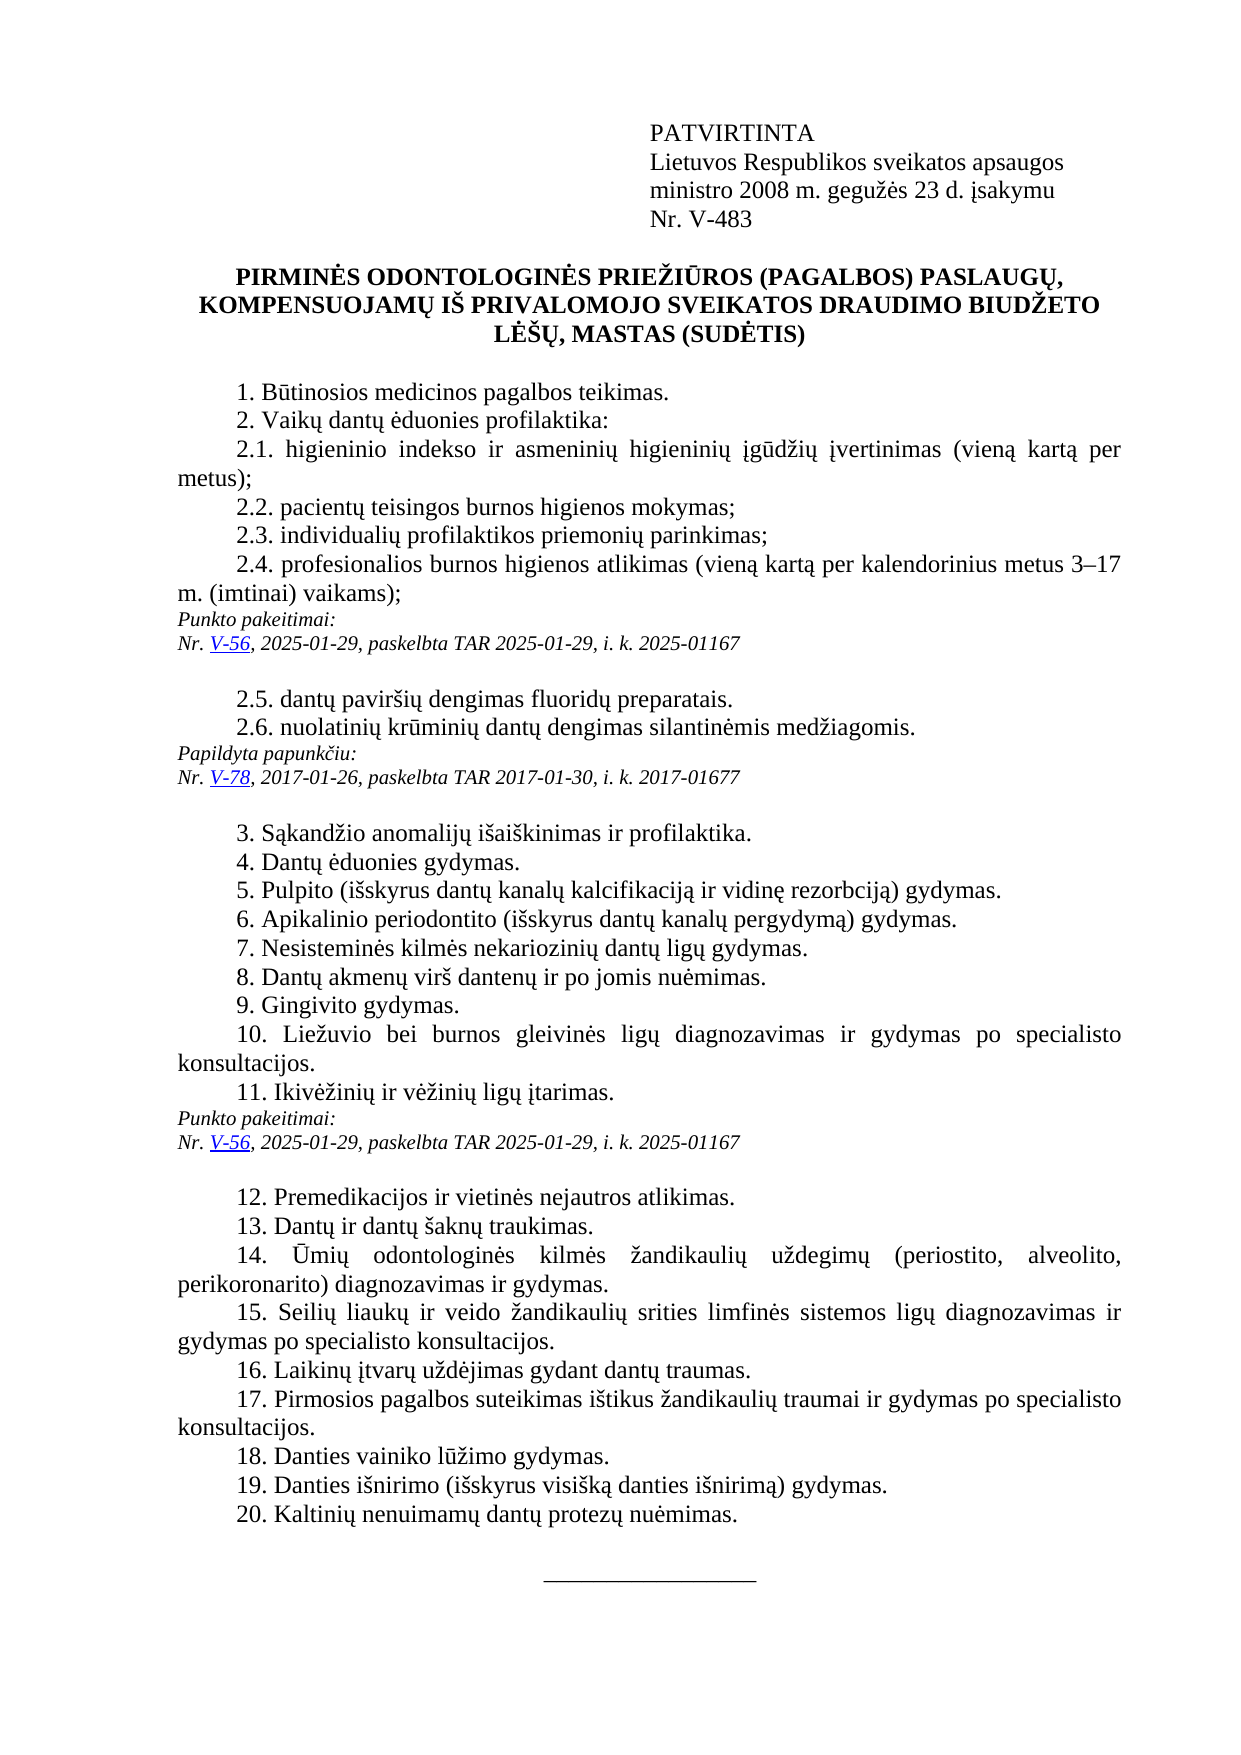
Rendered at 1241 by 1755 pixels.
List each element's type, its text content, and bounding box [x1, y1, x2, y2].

text PATVIRTINTA [649, 118, 1122, 147]
text Nr. V-56, 2025-01-29, paskelbta TAR 2025-01-29, i. k. 2025-01167 [177, 631, 1122, 655]
text 6. Apikalinio periodontito (išskyrus dantų kanalų pergydymą) gydymas. [177, 904, 1122, 933]
text 17. Pirmosios pagalbos suteikimas ištikus žandikaulių traumai ir gydymas po specialisto konsultacijos. [177, 1384, 1122, 1441]
text 18. Danties vainiko lūžimo gydymas. [177, 1441, 1122, 1470]
text 2.1. higieninio indekso ir asmeninių higieninių įgūdžių įvertinimas (vieną kartą per metus); [177, 434, 1122, 492]
text 14. Ūmių odontologinės kilmės žandikaulių uždegimų (periostito, alveolito, perikoronarito) diagnozavimas ir gydymas. [177, 1240, 1122, 1297]
text Punkto pakeitimai: [177, 1106, 1122, 1130]
text 15. Seilių liaukų ir veido žandikaulių srities limfinės sistemos ligų diagnozavimas ir gydymas po specialisto konsultacijos. [177, 1297, 1122, 1355]
text 1. Būtinosios medicinos pagalbos teikimas. [177, 377, 1122, 406]
text 11. Ikivėžinių ir vėžinių ligų įtarimas. [177, 1077, 1122, 1106]
text 3. Sąkandžio anomalijų išaiškinimas ir profilaktika. [177, 818, 1122, 847]
text 16. Laikinų įtvarų uždėjimas gydant dantų traumas. [177, 1355, 1122, 1384]
text Punkto pakeitimai: [177, 607, 1122, 631]
text 19. Danties išnirimo (išskyrus visišką danties išnirimą) gydymas. [177, 1470, 1122, 1499]
text 10. Liežuvio bei burnos gleivinės ligų diagnozavimas ir gydymas po specialisto konsultacijos. [177, 1019, 1122, 1077]
text Lietuvos Respublikos sveikatos apsaugos ministro 2008 m. gegužės 23 d. įsakymu Nr. V-483 [649, 147, 1122, 233]
text 2.6. nuolatinių krūminių dantų dengimas silantinėmis medžiagomis. [177, 712, 1122, 741]
text Papildyta papunkčiu: [177, 741, 1122, 765]
text 12. Premedikacijos ir vietinės nejautros atlikimas. [177, 1182, 1122, 1211]
text 2.5. dantų paviršių dengimas fluoridų preparatais. [177, 684, 1122, 712]
text 7. Nesisteminės kilmės nekariozinių dantų ligų gydymas. [177, 933, 1122, 962]
text 20. Kaltinių nenuimamų dantų protezų nuėmimas. [177, 1499, 1122, 1527]
text _________________ [177, 1556, 1122, 1585]
text 8. Dantų akmenų virš dantenų ir po jomis nuėmimas. [177, 962, 1122, 991]
text 13. Dantų ir dantų šaknų traukimas. [177, 1211, 1122, 1240]
text 5. Pulpito (išskyrus dantų kanalų kalcifikaciją ir vidinę rezorbciją) gydymas. [177, 876, 1122, 904]
text Nr. V-78, 2017-01-26, paskelbta TAR 2017-01-30, i. k. 2017-01677 [177, 765, 1122, 789]
text 2.3. individualių profilaktikos priemonių parinkimas; [177, 521, 1122, 549]
text 2.4. profesionalios burnos higienos atlikimas (vieną kartą per kalendorinius metus 3–17 m. (imtinai) vaikams); [177, 549, 1122, 607]
text PIRMINĖS ODONTOLOGINĖS PRIEŽIŪROS (PAGALBOS) PASLAUGŲ, KOMPENSUOJAMŲ IŠ PRIVALOMOJO SVEIKATOS DRAUDIMO BIUDŽETO LĖŠŲ, MASTAS (SUDĖTIS) [177, 262, 1122, 348]
text Nr. V-56, 2025-01-29, paskelbta TAR 2025-01-29, i. k. 2025-01167 [177, 1130, 1122, 1154]
text 4. Dantų ėduonies gydymas. [177, 847, 1122, 876]
text 2. Vaikų dantų ėduonies profilaktika: [177, 406, 1122, 434]
text 9. Gingivito gydymas. [177, 991, 1122, 1019]
text 2.2. pacientų teisingos burnos higienos mokymas; [177, 492, 1122, 521]
